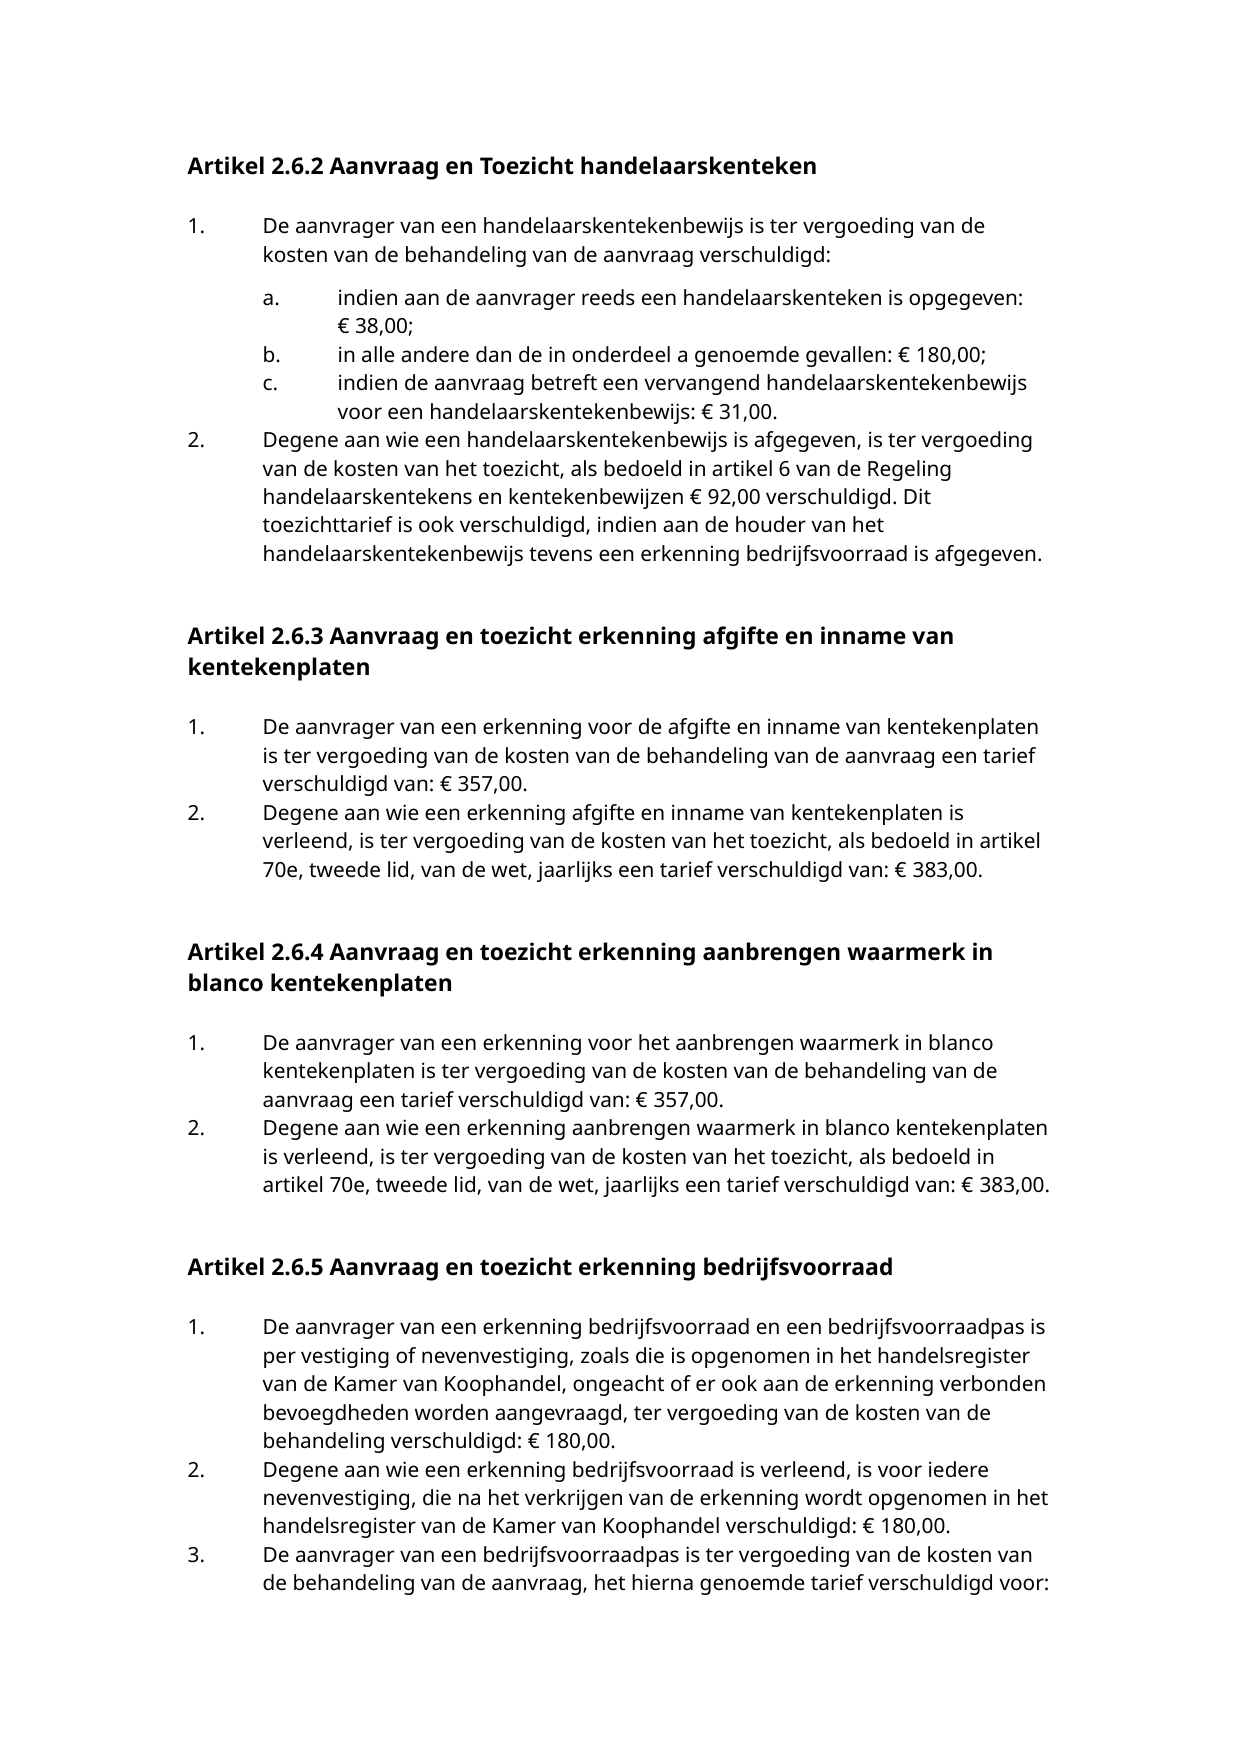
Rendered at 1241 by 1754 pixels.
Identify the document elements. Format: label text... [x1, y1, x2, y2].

list De aanvrager van een handelaarskentekenbewijs is ter vergoeding van de kosten van de behandeling van de aanvraag verschuldigd: [187, 211, 1053, 268]
subtitle Artikel 2.6.2 Aanvraag en Toezicht handelaarskenteken [187, 150, 1053, 181]
list indien de aanvraag betreft een vervangend handelaarskentekenbewijs voor een handelaarskentekenbewijs: € 31,00. [262, 368, 1053, 425]
list De aanvrager van een erkenning voor het aanbrengen waarmerk in blanco kentekenplaten is ter vergoeding van de kosten van de behandeling van de aanvraag een tarief verschuldigd van: € 357,00. [187, 1028, 1053, 1113]
list in alle andere dan de in onderdeel a genoemde gevallen: € 180,00; [262, 340, 1053, 368]
subtitle Artikel 2.6.4 Aanvraag en toezicht erkenning aanbrengen waarmerk in blanco kentekenplaten [187, 936, 1053, 998]
subtitle Artikel 2.6.3 Aanvraag en toezicht erkenning afgifte en inname van kentekenplaten [187, 620, 1053, 682]
list indien aan de aanvrager reeds een handelaarskenteken is opgegeven: € 38,00; [262, 283, 1053, 340]
subtitle Artikel 2.6.5 Aanvraag en toezicht erkenning bedrijfsvoorraad [187, 1251, 1053, 1282]
list De aanvrager van een erkenning bedrijfsvoorraad en een bedrijfsvoorraadpas is per vestiging of nevenvestiging, zoals die is opgenomen in het handelsregister van de Kamer van Koophandel, ongeacht of er ook aan de erkenning verbonden bevoegdheden worden aangevraagd, ter vergoeding van de kosten van de behandeling verschuldigd: € 180,00. [187, 1312, 1053, 1455]
list Degene aan wie een erkenning bedrijfsvoorraad is verleend, is voor iedere nevenvestiging, die na het verkrijgen van de erkenning wordt opgenomen in het handelsregister van de Kamer van Koophandel verschuldigd: € 180,00. [187, 1455, 1053, 1540]
list Degene aan wie een erkenning afgifte en inname van kentekenplaten is verleend, is ter vergoeding van de kosten van het toezicht, als bedoeld in artikel 70e, tweede lid, van de wet, jaarlijks een tarief verschuldigd van: € 383,00. [187, 798, 1053, 883]
list Degene aan wie een handelaarskentekenbewijs is afgegeven, is ter vergoeding van de kosten van het toezicht, als bedoeld in artikel 6 van de Regeling handelaarskentekens en kentekenbewijzen € 92,00 verschuldigd. Dit toezichttarief is ook verschuldigd, indien aan de houder van het handelaarskentekenbewijs tevens een erkenning bedrijfsvoorraad is afgegeven. [187, 425, 1053, 567]
list De aanvrager van een erkenning voor de afgifte en inname van kentekenplaten is ter vergoeding van de kosten van de behandeling van de aanvraag een tarief verschuldigd van: € 357,00. [187, 712, 1053, 798]
list De aanvrager van een bedrijfsvoorraadpas is ter vergoeding van de kosten van de behandeling van de aanvraag, het hierna genoemde tarief verschuldigd voor: [187, 1540, 1053, 1597]
list Degene aan wie een erkenning aanbrengen waarmerk in blanco kentekenplaten is verleend, is ter vergoeding van de kosten van het toezicht, als bedoeld in artikel 70e, tweede lid, van de wet, jaarlijks een tarief verschuldigd van: € 383,00. [187, 1113, 1053, 1199]
